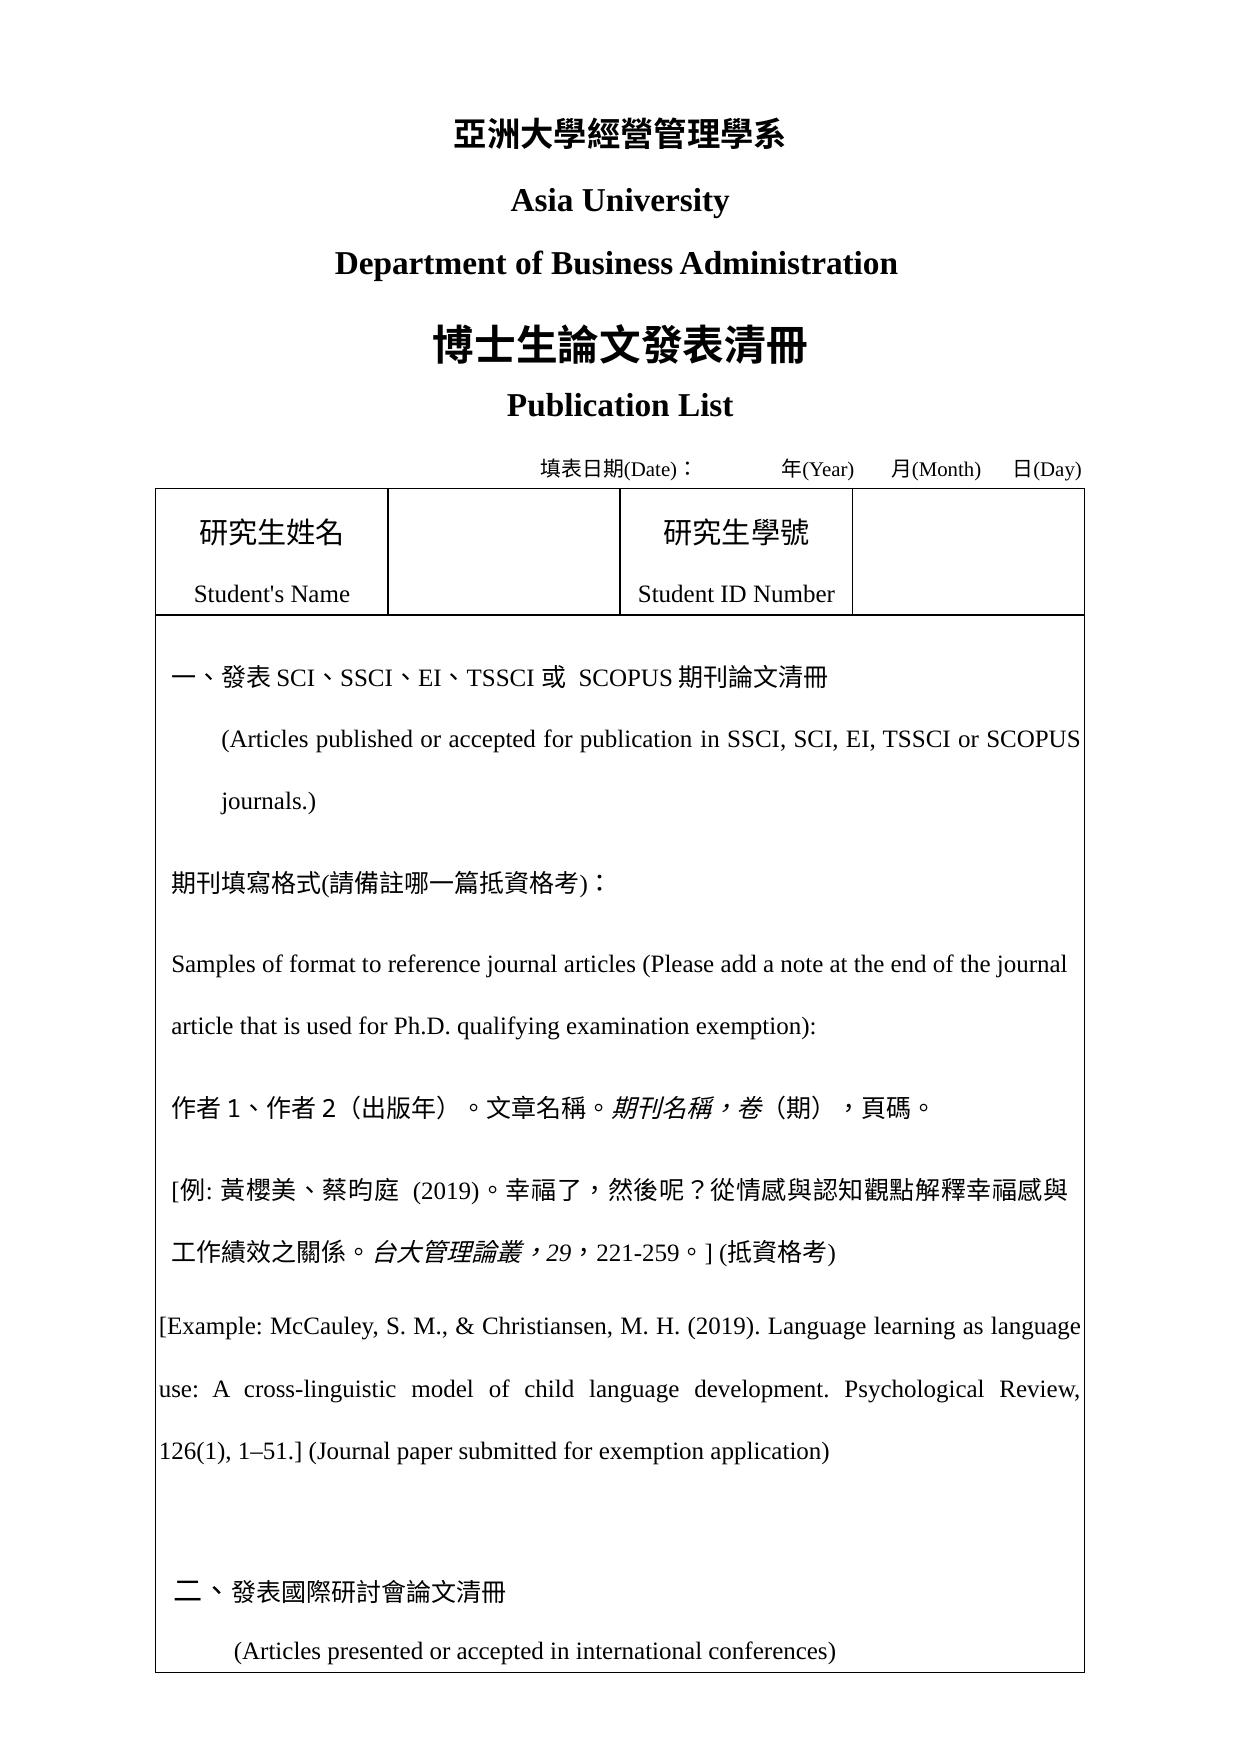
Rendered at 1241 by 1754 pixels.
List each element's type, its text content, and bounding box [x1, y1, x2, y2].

text Department of Business Administration [89, 219, 1152, 282]
text Asia University [89, 157, 1152, 219]
table_cell 研究生姓名 Student's Name [156, 489, 387, 614]
table_cell [853, 489, 1084, 614]
text 亞洲大學經營管理學系 [89, 107, 1152, 157]
table_cell 一、發表SCI、SSCI、EI、TSSCI 或 SCOPUS期刊論文清冊 (Articles published or accepted for publication in SSCI, SCI, EI, TSSCI or SCOPUS journals.) 期刊填寫格式(請備註哪一篇抵資格考)： Samples of format to reference journal articles (Please add a note at the end of the journal article that is used for Ph.D. qualifying examination exemption): 作者1、作者2（出版年）。文章名稱。期刊名稱，卷（期），頁碼。 [例: 黃櫻美、蔡昀庭 (2019)。幸福了，然後呢？從情感與認知觀點解釋幸福感與工作績效之關係。台大管理論叢，29，221-259。] (抵資格考) [Example: McCauley, S. M., & Christiansen, M. H. (2019). Language learning as language use: A cross-linguistic model of child language development. Psychological Review, 126(1), 1–51.] (Journal paper submitted for exemption application) 二、發表國際研討會論文清冊 (Articles presented or accepted in international conferences) [156, 616, 1084, 1672]
table_header 填表日期(Date)： 年(Year) 月(Month) 日(Day) [156, 425, 1084, 488]
subtitle 博士生論文發表清冊 [89, 300, 1152, 363]
table_cell 研究生學號 Student ID Number [621, 489, 852, 614]
text Publication List [89, 363, 1152, 425]
table_cell [389, 489, 619, 614]
